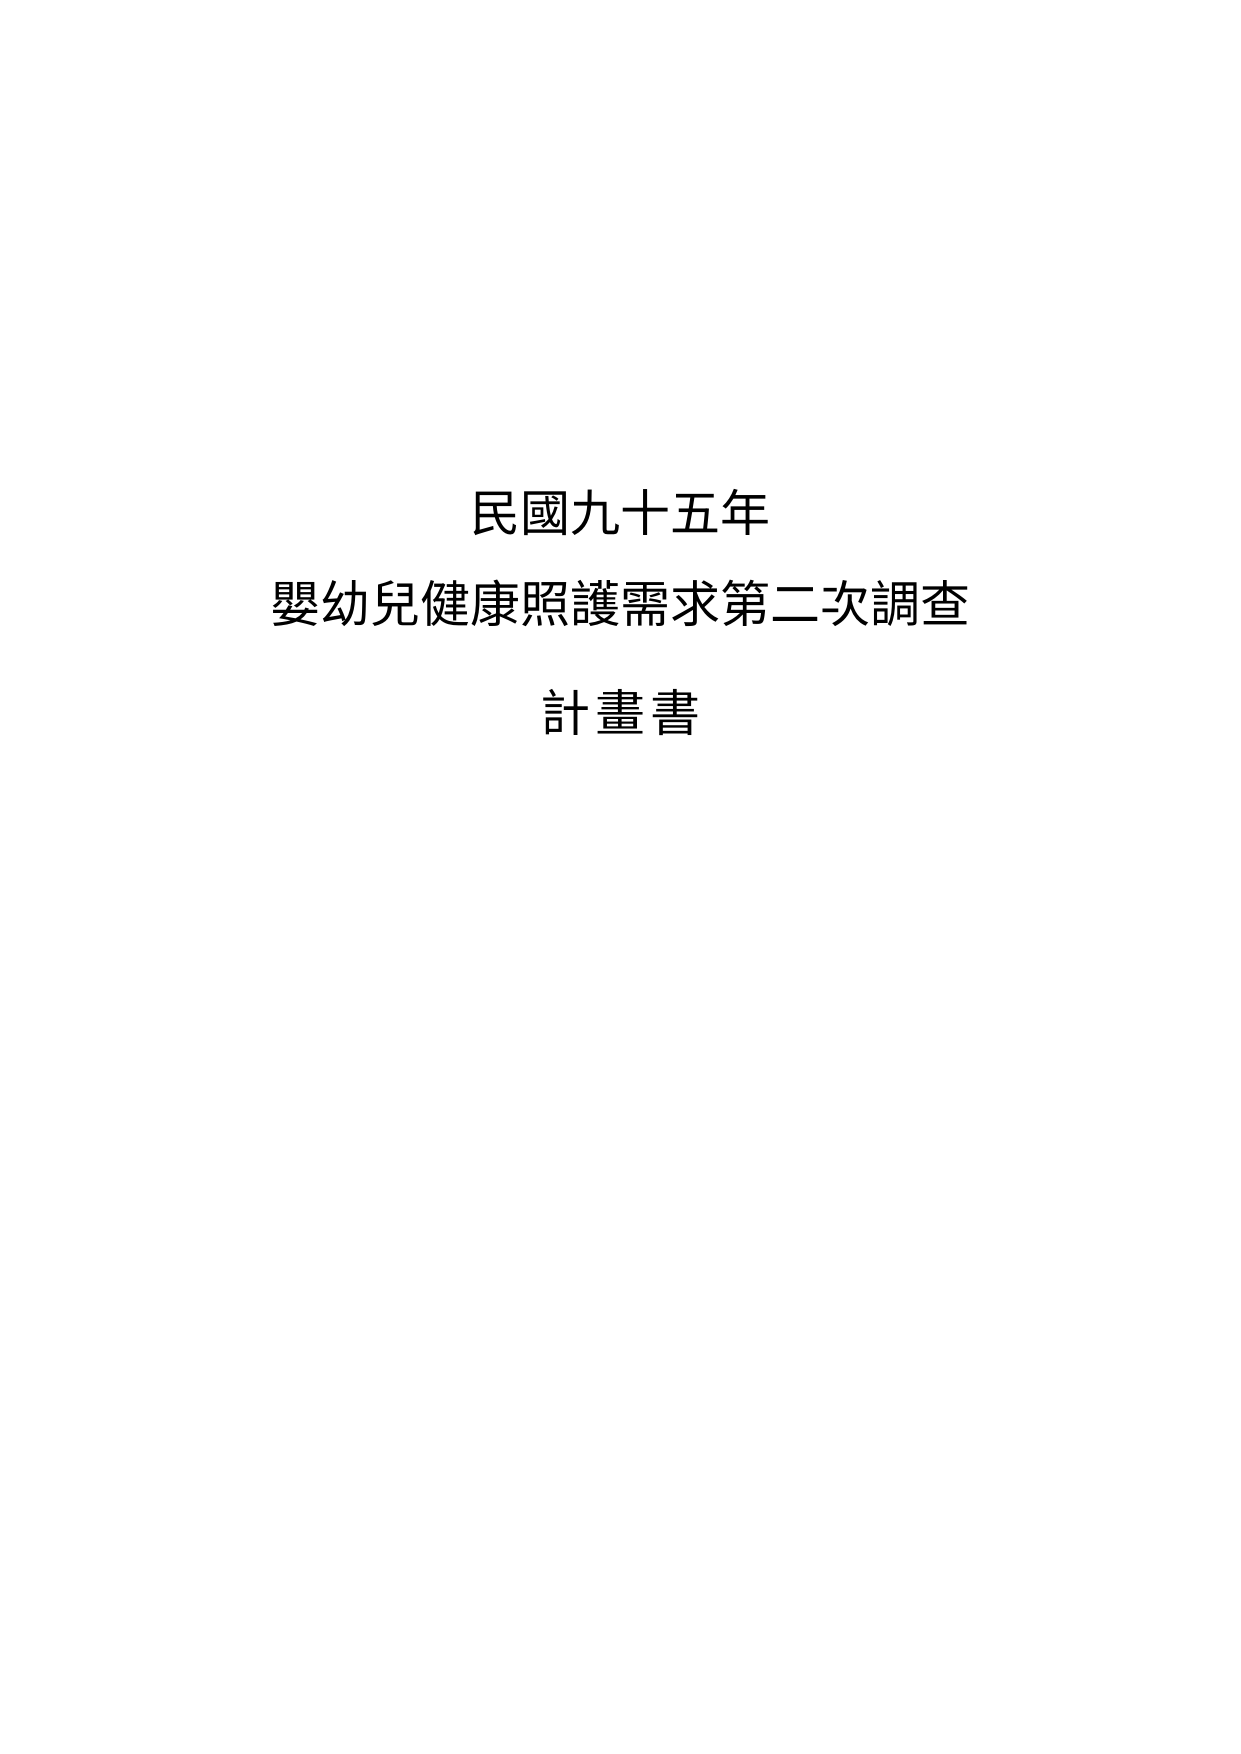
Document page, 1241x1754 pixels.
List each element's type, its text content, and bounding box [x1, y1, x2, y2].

text 嬰幼兒健康照護需求第二次調查 [118, 564, 1122, 637]
text 民國九十五年 [118, 473, 1122, 546]
text 計畫書 [118, 637, 1122, 762]
